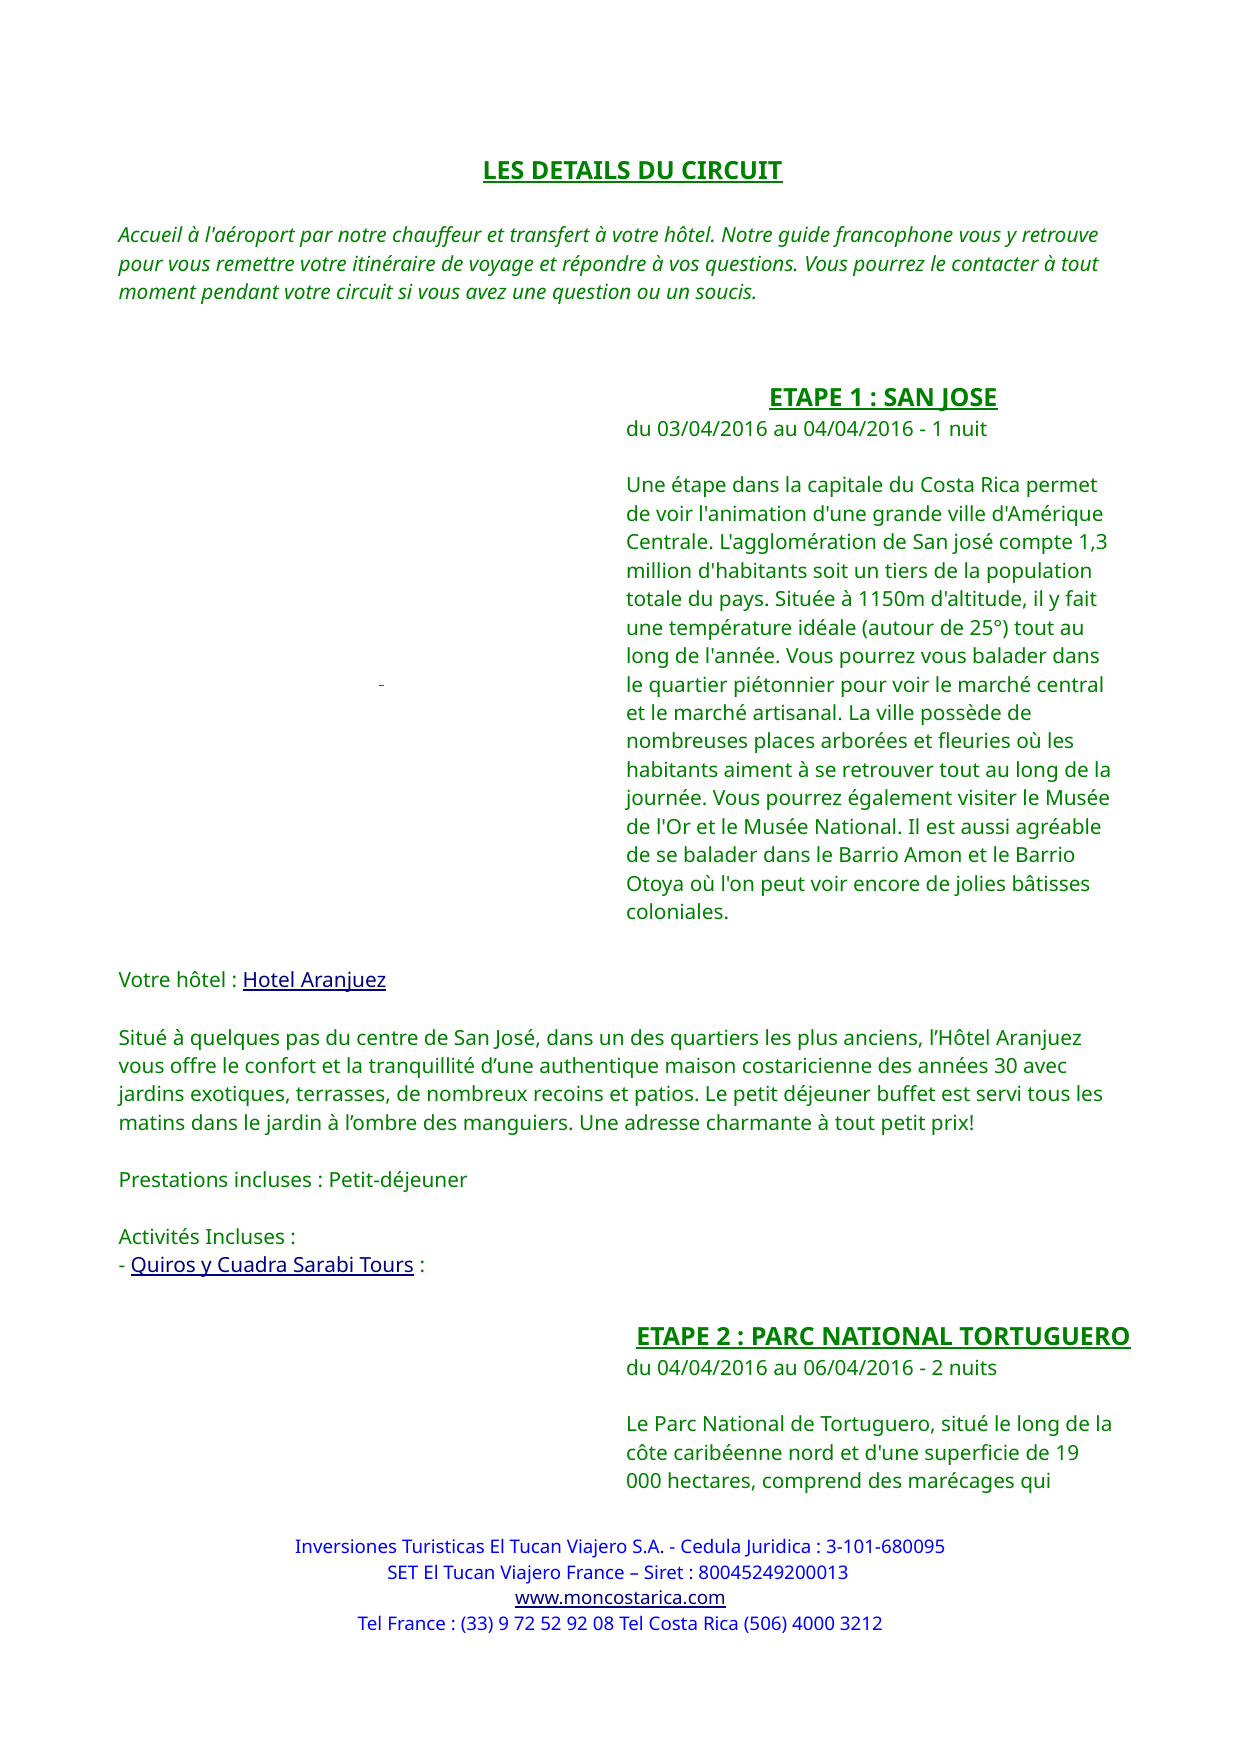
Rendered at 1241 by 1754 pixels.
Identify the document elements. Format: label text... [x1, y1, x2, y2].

table_header ETAPE 1 : SAN JOSE du 03/04/2016 au 04/04/2016 - 1 nuit Une étape dans la capitale du Costa Rica permet de voir l'animation d'une grande ville d'Amérique Centrale. L'agglomération de San josé compte 1,3 million d'habitants soit un tiers de la population totale du pays. Située à 1150m d'altitude, il y fait une température idéale (autour de 25°) tout au long de l'année. Vous pourrez vous balader dans le quartier piétonnier pour voir le marché central et le marché artisanal. La ville possède de nombreuses places arborées et fleuries où les habitants aiment à se retrouver tout au long de la journée. Vous pourrez également visiter le Musée de l'Or et le Musée National. Il est aussi agréable de se balader dans le Barrio Amon et le Barrio Otoya où l'on peut voir encore de jolies bâtisses coloniales. [620, 374, 1122, 931]
table_header ETAPE 2 : PARC NATIONAL TORTUGUERO du 04/04/2016 au 06/04/2016 - 2 nuits Le Parc National de Tortuguero, situé le long de la côte caribéenne nord et d'une superficie de 19 000 hectares, comprend des marécages qui s'enfoncent dans les terres, une portion de côte d'une vingtaine de kilomètres qui sert de site de ponte aux tortues et une portion d'eaux territoriales. Le Parc est composé d'un labyrinthe de canaux qui permettent d'observer la faune et la flore depuis des petits bateaux à moteur. Le parc protège la reproduction des tortues vertes. Vous assisterez à la ponte des tortues vertes (Juin à Octobre) ou des tortues luth géantes (mi-février à juillet) ou assisterez à l'éclosion et le retour à la mer des bébés tortues. Vous pourrez admirer plus de 300 espèces d'oiseaux dont le fameux toucan, 57 espèces d'amphibiens, 111 espèces de reptiles et 60 espèces de mammifères dont les jaguars, tapirs, ocelots, crocodiles... Le village de Tortuguero est un village pittoresque qui s'étend entre la mer des caraibes et le canal principal. Tous les logdes de Tortuguero sont isolés entre canaux et forêt, on y accède uniquement en bateau depuis les ports de la Pavona ou Cano Banco ou depuis l'aéroport de Tortuguero. Ils proposent tous des formules tout inclus : transport depuis San José en bus puis bateau, repas, guide, logement et excursion. [620, 1313, 1122, 1501]
table_header [118, 1313, 620, 1501]
text Votre hôtel : Hotel Aranjuez [118, 965, 1122, 994]
text Prestations incluses : Petit-déjeuner [118, 1165, 1122, 1193]
text - Quiros y Cuadra Sarabi Tours : [118, 1250, 1122, 1279]
text Accueil à l'aéroport par notre chauffeur et transfert à votre hôtel. Notre guide francophone vous y retrouve pour vous remettre votre itinéraire de voyage et répondre à vos questions. Vous pourrez le contacter à tout moment pendant votre circuit si vous avez une question ou un soucis. [118, 221, 1146, 306]
text LES DETAILS DU CIRCUIT [118, 152, 1146, 186]
text Activités Incluses : [118, 1222, 1122, 1250]
table_header [118, 374, 620, 931]
text Situé à quelques pas du centre de San José, dans un des quartiers les plus anciens, l’Hôtel Aranjuez vous offre le confort et la tranquillité d’une authentique maison costaricienne des années 30 avec jardins exotiques, terrasses, de nombreux recoins et patios. Le petit déjeuner buffet est servi tous les matins dans le jardin à l’ombre des manguiers. Une adresse charmante à tout petit prix! [118, 1023, 1122, 1136]
